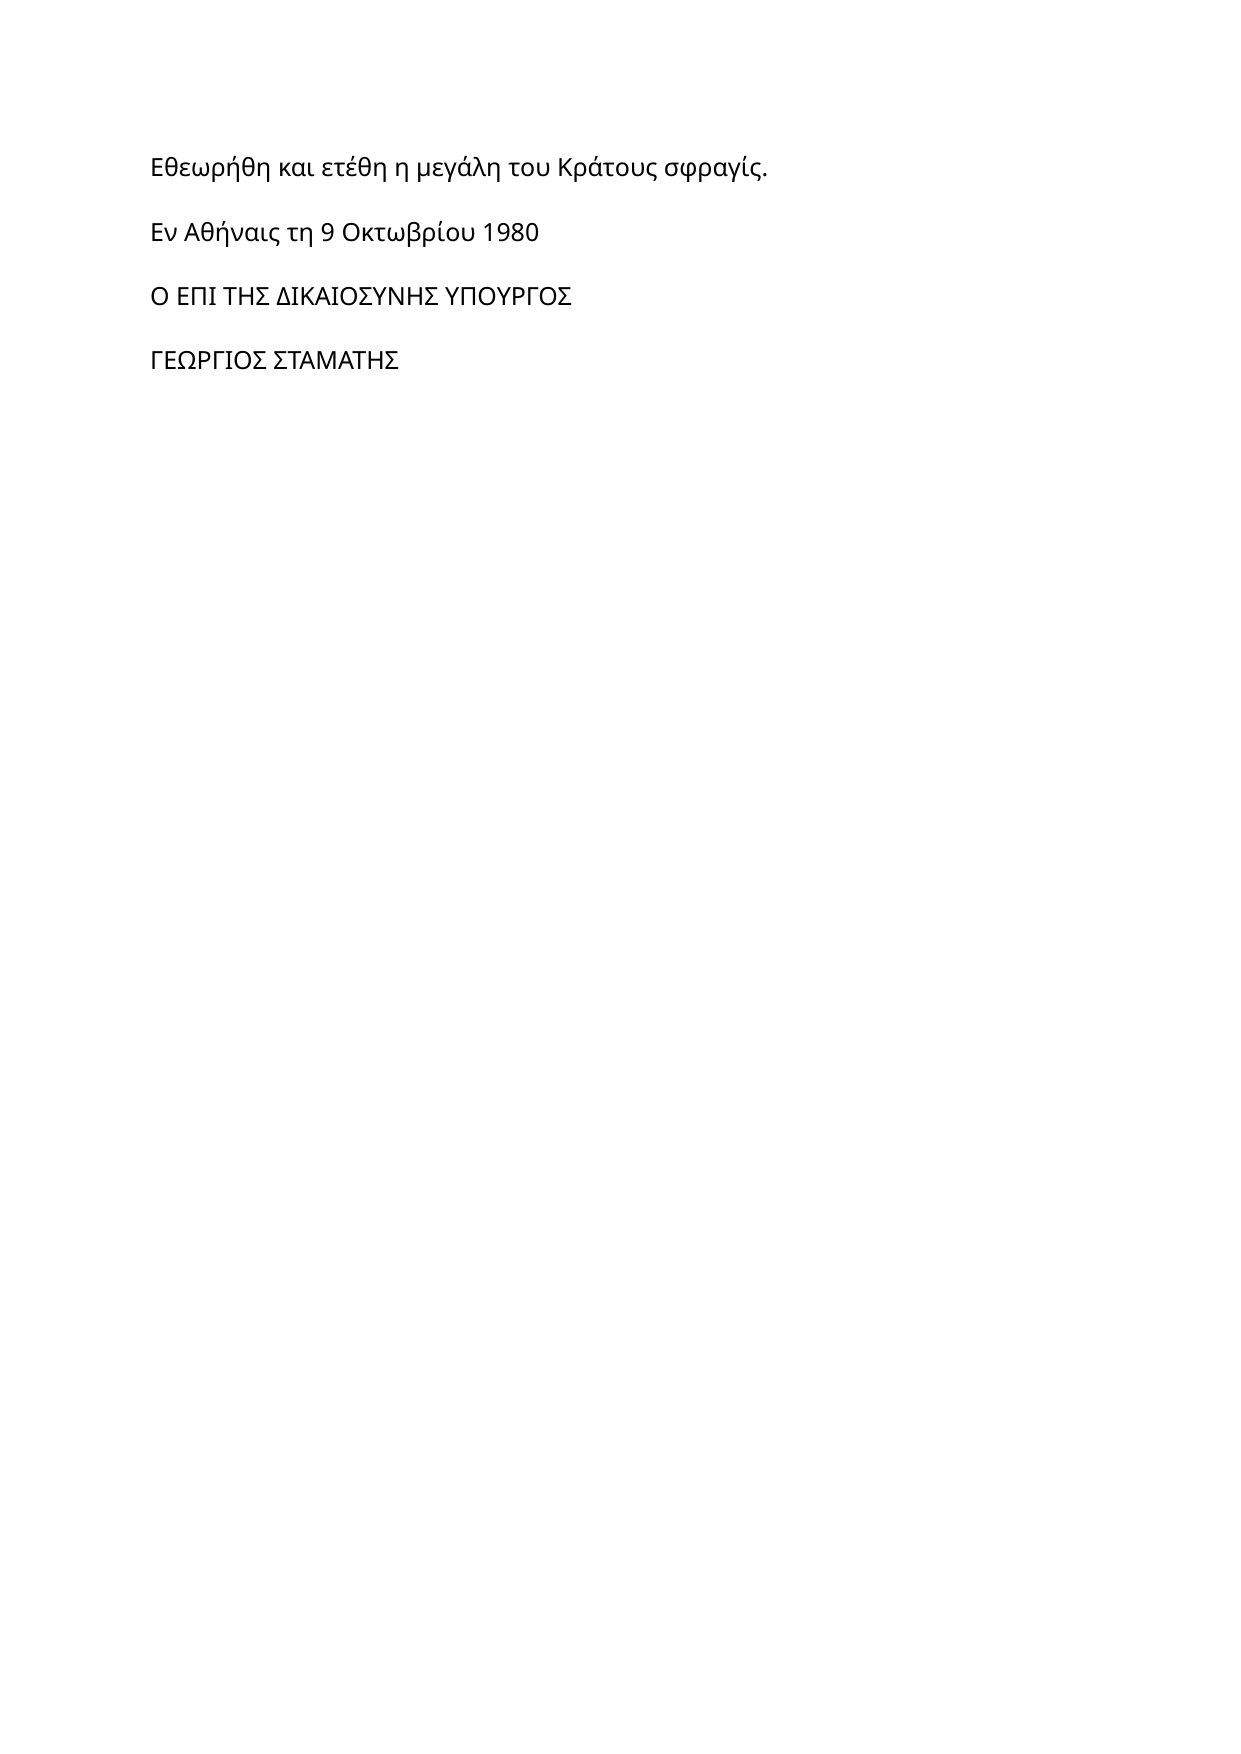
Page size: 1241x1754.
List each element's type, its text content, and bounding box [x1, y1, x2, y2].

text Ο ΕΠΙ ΤΗΣ ΔΙΚΑΙΟΣΥΝΗΣ ΥΠΟΥΡΓΟΣ [150, 278, 1090, 312]
text Εθεωρήθη και ετέθη η μεγάλη του Κράτους σφραγίς. [150, 150, 1090, 184]
text Εν Αθήναις τη 9 Οκτωβρίου 1980 [150, 214, 1090, 248]
text ΓΕΩΡΓΙΟΣ ΣΤΑΜΑΤΗΣ [150, 342, 1090, 377]
